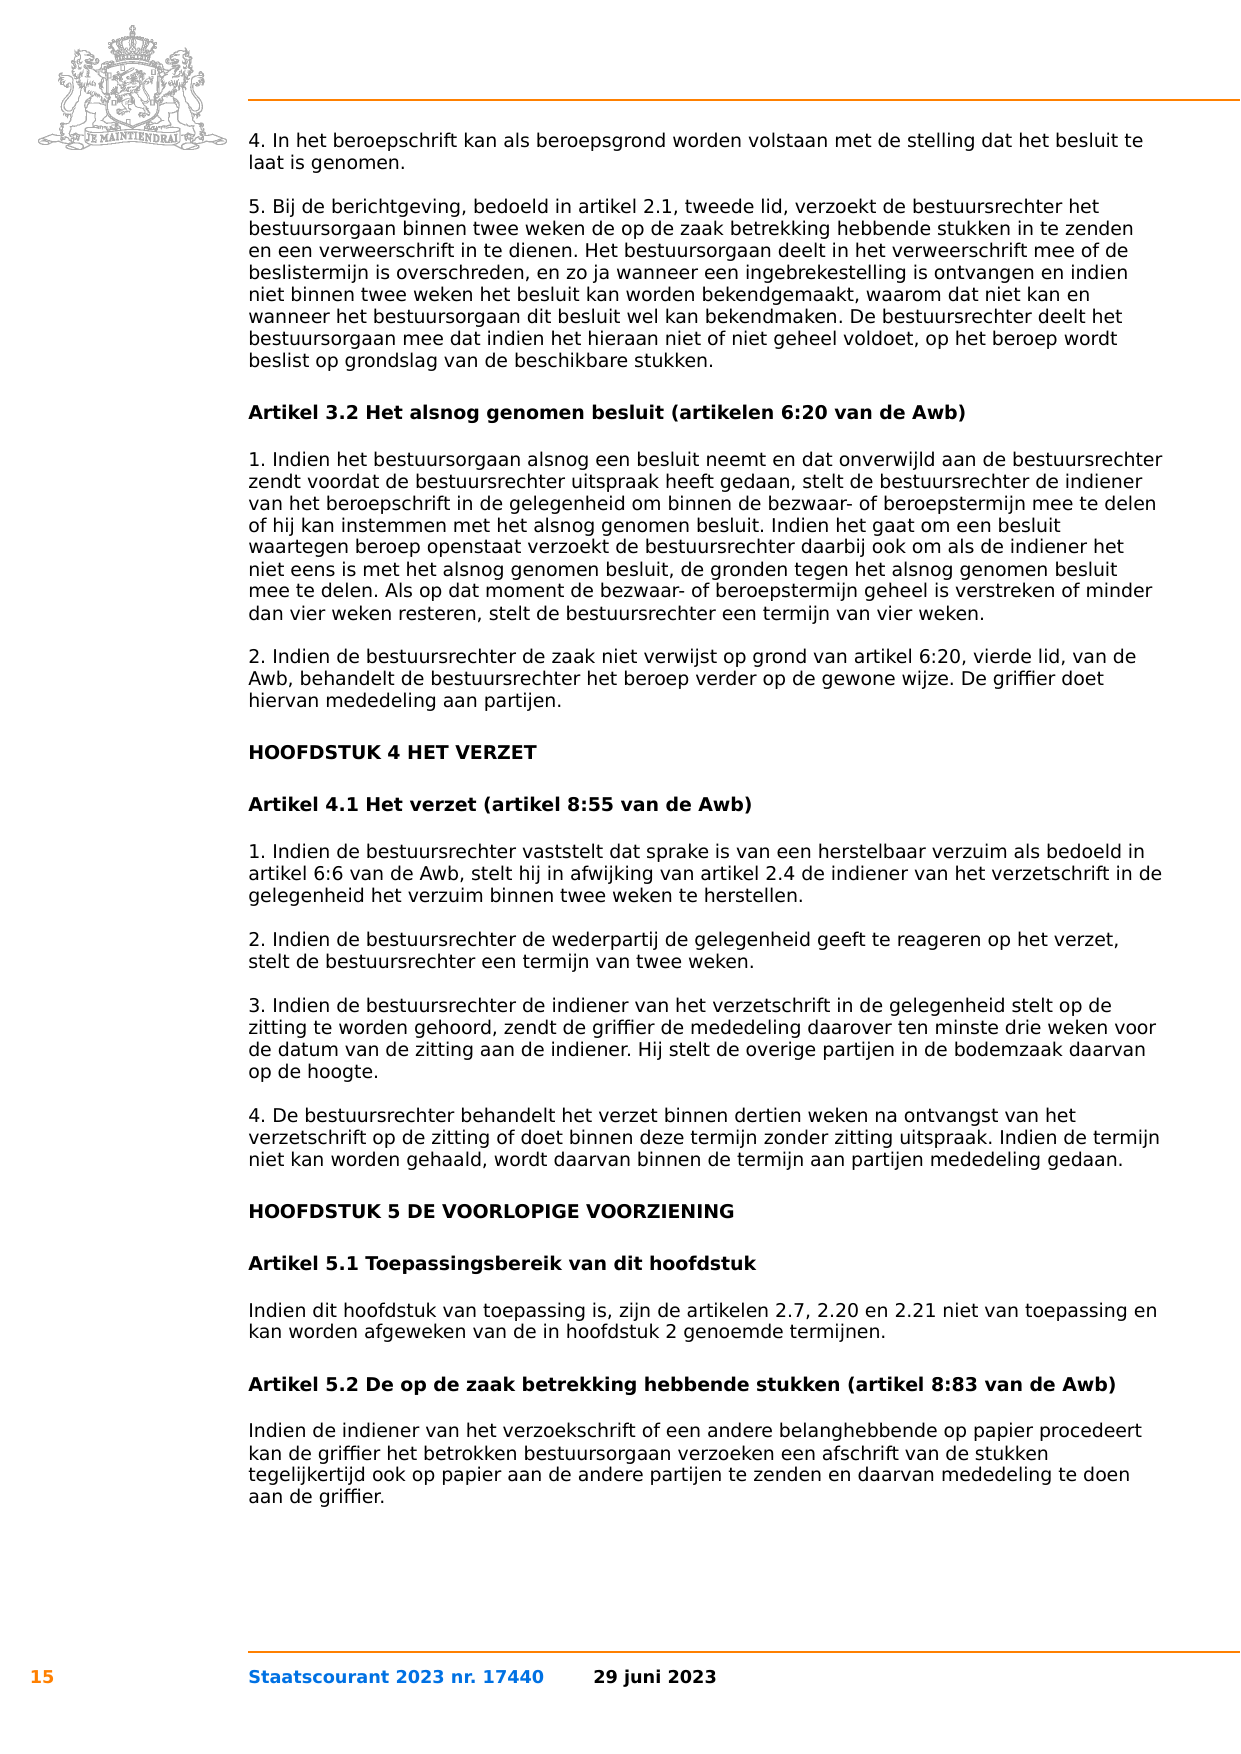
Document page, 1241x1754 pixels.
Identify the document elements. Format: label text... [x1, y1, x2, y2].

text 5. Bij de berichtgeving, bedoeld in artikel 2.1, tweede lid, verzoekt de bestuursrechter het bestuursorgaan binnen twee weken de op de zaak betrekking hebbende stukken in te zenden en een verweerschrift in te dienen. Het bestuursorgaan deelt in het verweerschrift mee of de beslistermijn is overschreden, en zo ja wanneer een ingebrekestelling is ontvangen en indien niet binnen twee weken het besluit kan worden bekendgemaakt, waarom dat niet kan en wanneer het bestuursorgaan dit besluit wel kan bekendmaken. De bestuursrechter deelt het bestuursorgaan mee dat indien het hieraan niet of niet geheel voldoet, op het beroep wordt beslist op grondslag van de beschikbare stukken. [248, 196, 1163, 372]
text 3. Indien de bestuursrechter de indiener van het verzetschrift in de gelegenheid stelt op de zitting te worden gehoord, zendt de griffier de mededeling daarover ten minste drie weken voor de datum van de zitting aan de indiener. Hij stelt de overige partijen in de bodemzaak daarvan op de hoogte. [248, 995, 1163, 1083]
subtitle HOOFDSTUK 4 HET VERZET [248, 742, 1163, 764]
subtitle Artikel 3.2 Het alsnog genomen besluit (artikelen 6:20 van de Awb) [248, 402, 1163, 423]
text 1. Indien de bestuursrechter vaststelt dat sprake is van een herstelbaar verzuim als bedoeld in artikel 6:6 van de Awb, stelt hij in afwijking van artikel 2.4 de indiener van het verzetschrift in de gelegenheid het verzuim binnen twee weken te herstellen. [248, 841, 1163, 907]
subtitle Artikel 5.2 De op de zaak betrekking hebbende stukken (artikel 8:83 van de Awb) [248, 1373, 1163, 1395]
subtitle HOOFDSTUK 5 DE VOORLOPIGE VOORZIENING [248, 1201, 1163, 1222]
subtitle Artikel 5.1 Toepassingsbereik van dit hoofdstuk [248, 1252, 1163, 1274]
text 2. Indien de bestuursrechter de zaak niet verwijst op grond van artikel 6:20, vierde lid, van de Awb, behandelt de bestuursrechter het beroep verder op de gewone wijze. De griffier doet hiervan mededeling aan partijen. [248, 646, 1163, 712]
text Indien de indiener van het verzoekschrift of een andere belanghebbende op papier procedeert kan de griffier het betrokken bestuursorgaan verzoeken een afschrift van de stukken tegelijkertijd ook op papier aan de andere partijen te zenden en daarvan mededeling te doen aan de griffier. [248, 1420, 1163, 1508]
text 1. Indien het bestuursorgaan alsnog een besluit neemt en dat onverwijld aan de bestuursrechter zendt voordat de bestuursrechter uitspraak heeft gedaan, stelt de bestuursrechter de indiener van het beroepschrift in de gelegenheid om binnen de bezwaar- of beroepstermijn mee te delen of hij kan instemmen met het alsnog genomen besluit. Indien het gaat om een besluit waartegen beroep openstaat verzoekt de bestuursrechter daarbij ook om als de indiener het niet eens is met het alsnog genomen besluit, de gronden tegen het alsnog genomen besluit mee te delen. Als op dat moment de bezwaar- of beroepstermijn geheel is verstreken of minder dan vier weken resteren, stelt de bestuursrechter een termijn van vier weken. [248, 448, 1163, 624]
subtitle Artikel 4.1 Het verzet (artikel 8:55 van de Awb) [248, 794, 1163, 816]
text 4. De bestuursrechter behandelt het verzet binnen dertien weken na ontvangst van het verzetschrift op de zitting of doet binnen deze termijn zonder zitting uitspraak. Indien de termijn niet kan worden gehaald, wordt daarvan binnen de termijn aan partijen mededeling gedaan. [248, 1104, 1163, 1171]
text 4. In het beroepschrift kan als beroepsgrond worden volstaan met de stelling dat het besluit te laat is genomen. [248, 130, 1163, 174]
picture [38, 25, 227, 150]
text 2. Indien de bestuursrechter de wederpartij de gelegenheid geeft te reageren op het verzet, stelt de bestuursrechter een termijn van twee weken. [248, 929, 1163, 973]
text Indien dit hoofdstuk van toepassing is, zijn de artikelen 2.7, 2.20 en 2.21 niet van toepassing en kan worden afgeweken van de in hoofdstuk 2 genoemde termijnen. [248, 1299, 1163, 1343]
